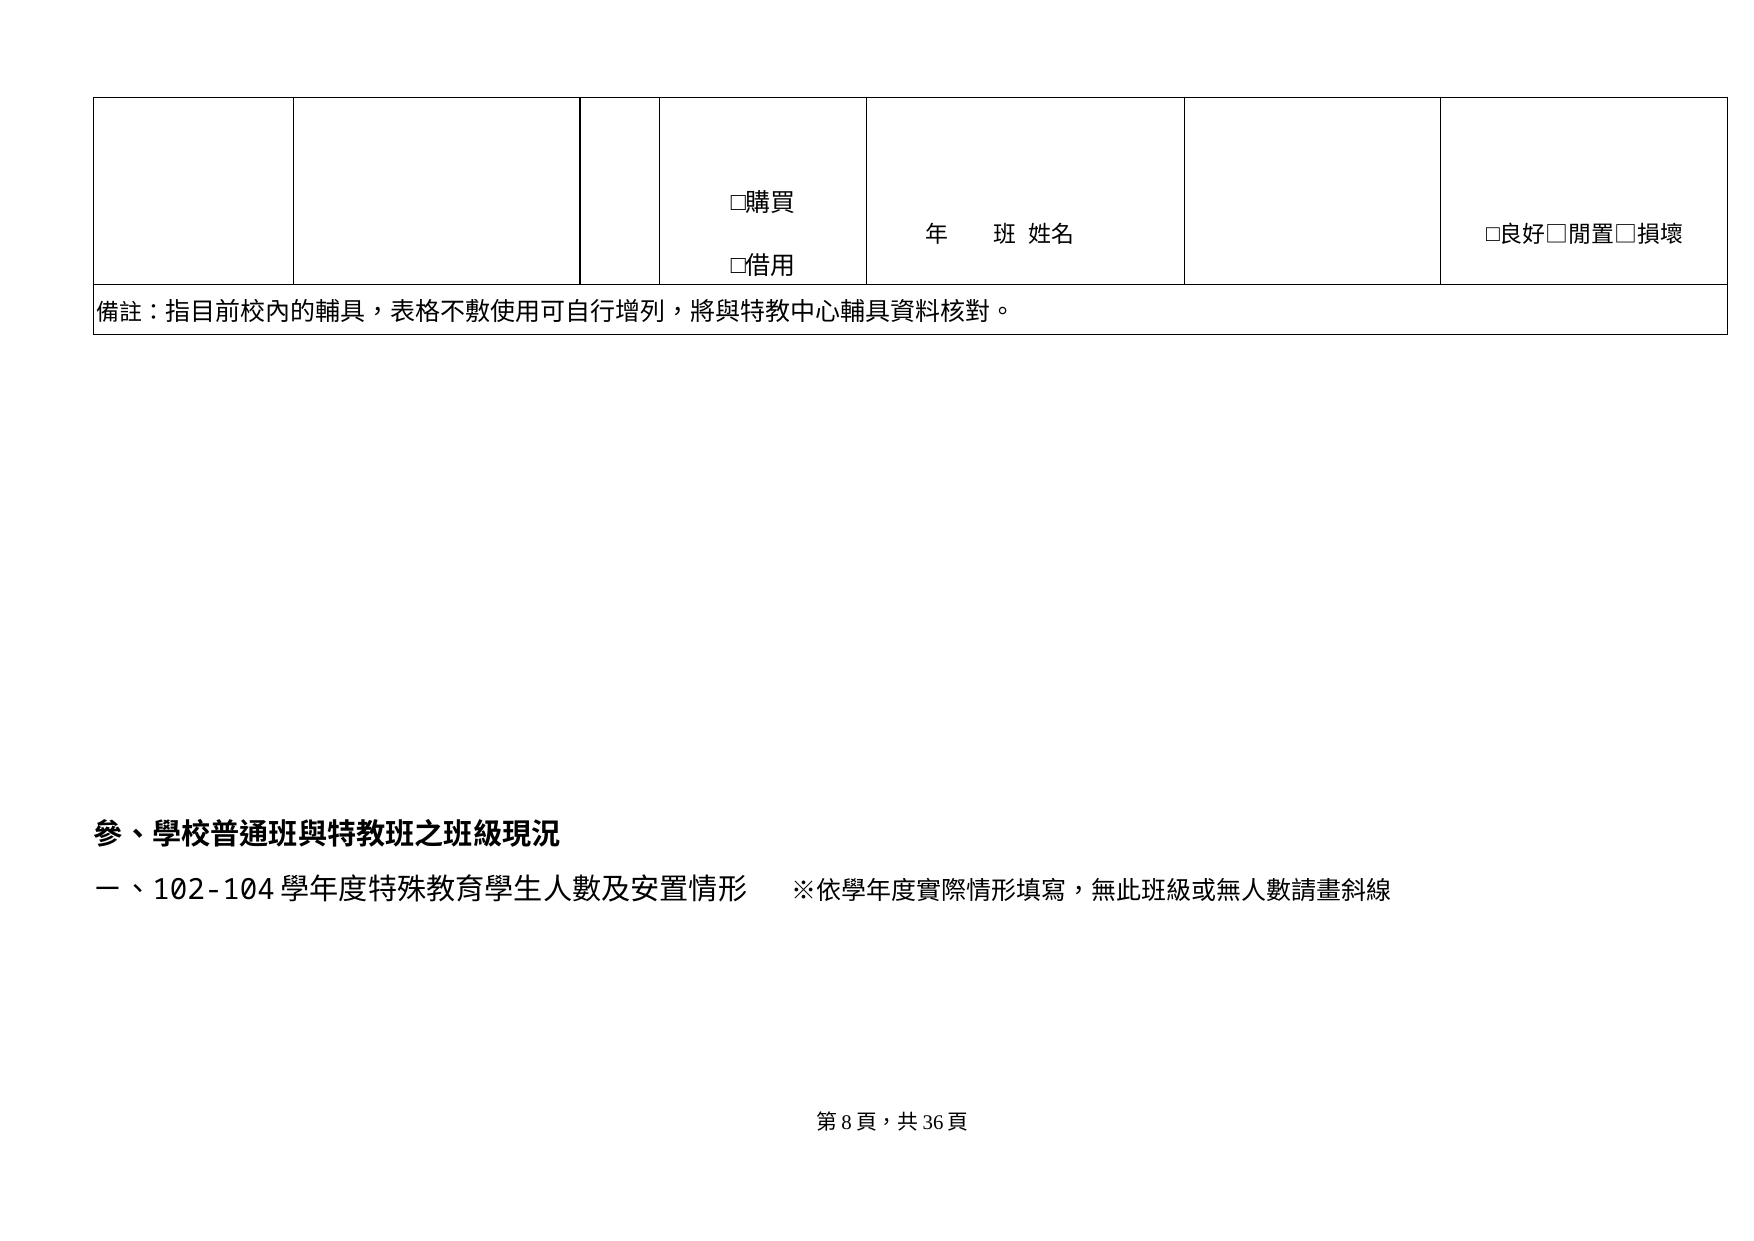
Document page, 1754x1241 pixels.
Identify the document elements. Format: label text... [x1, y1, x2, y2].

table_cell □良好□閒置□損壞 [1441, 98, 1727, 284]
table_cell [581, 98, 659, 284]
table_cell 備註：指目前校內的輔具，表格不敷使用可自行增列，將與特教中心輔具資料核對。 [94, 285, 1727, 334]
table_cell [1185, 98, 1440, 284]
table_cell [294, 98, 579, 284]
table_cell [94, 98, 293, 284]
table_cell □購買 □借用 [660, 98, 866, 284]
text 參、學校普通班與特教班之班級現況 [94, 811, 1650, 853]
table_cell 年 班 姓名 [867, 98, 1184, 284]
text ㄧ、102-104學年度特殊教育學生人數及安置情形 ※依學年度實際情形填寫，無此班級或無人數請畫斜線 [94, 866, 1650, 908]
